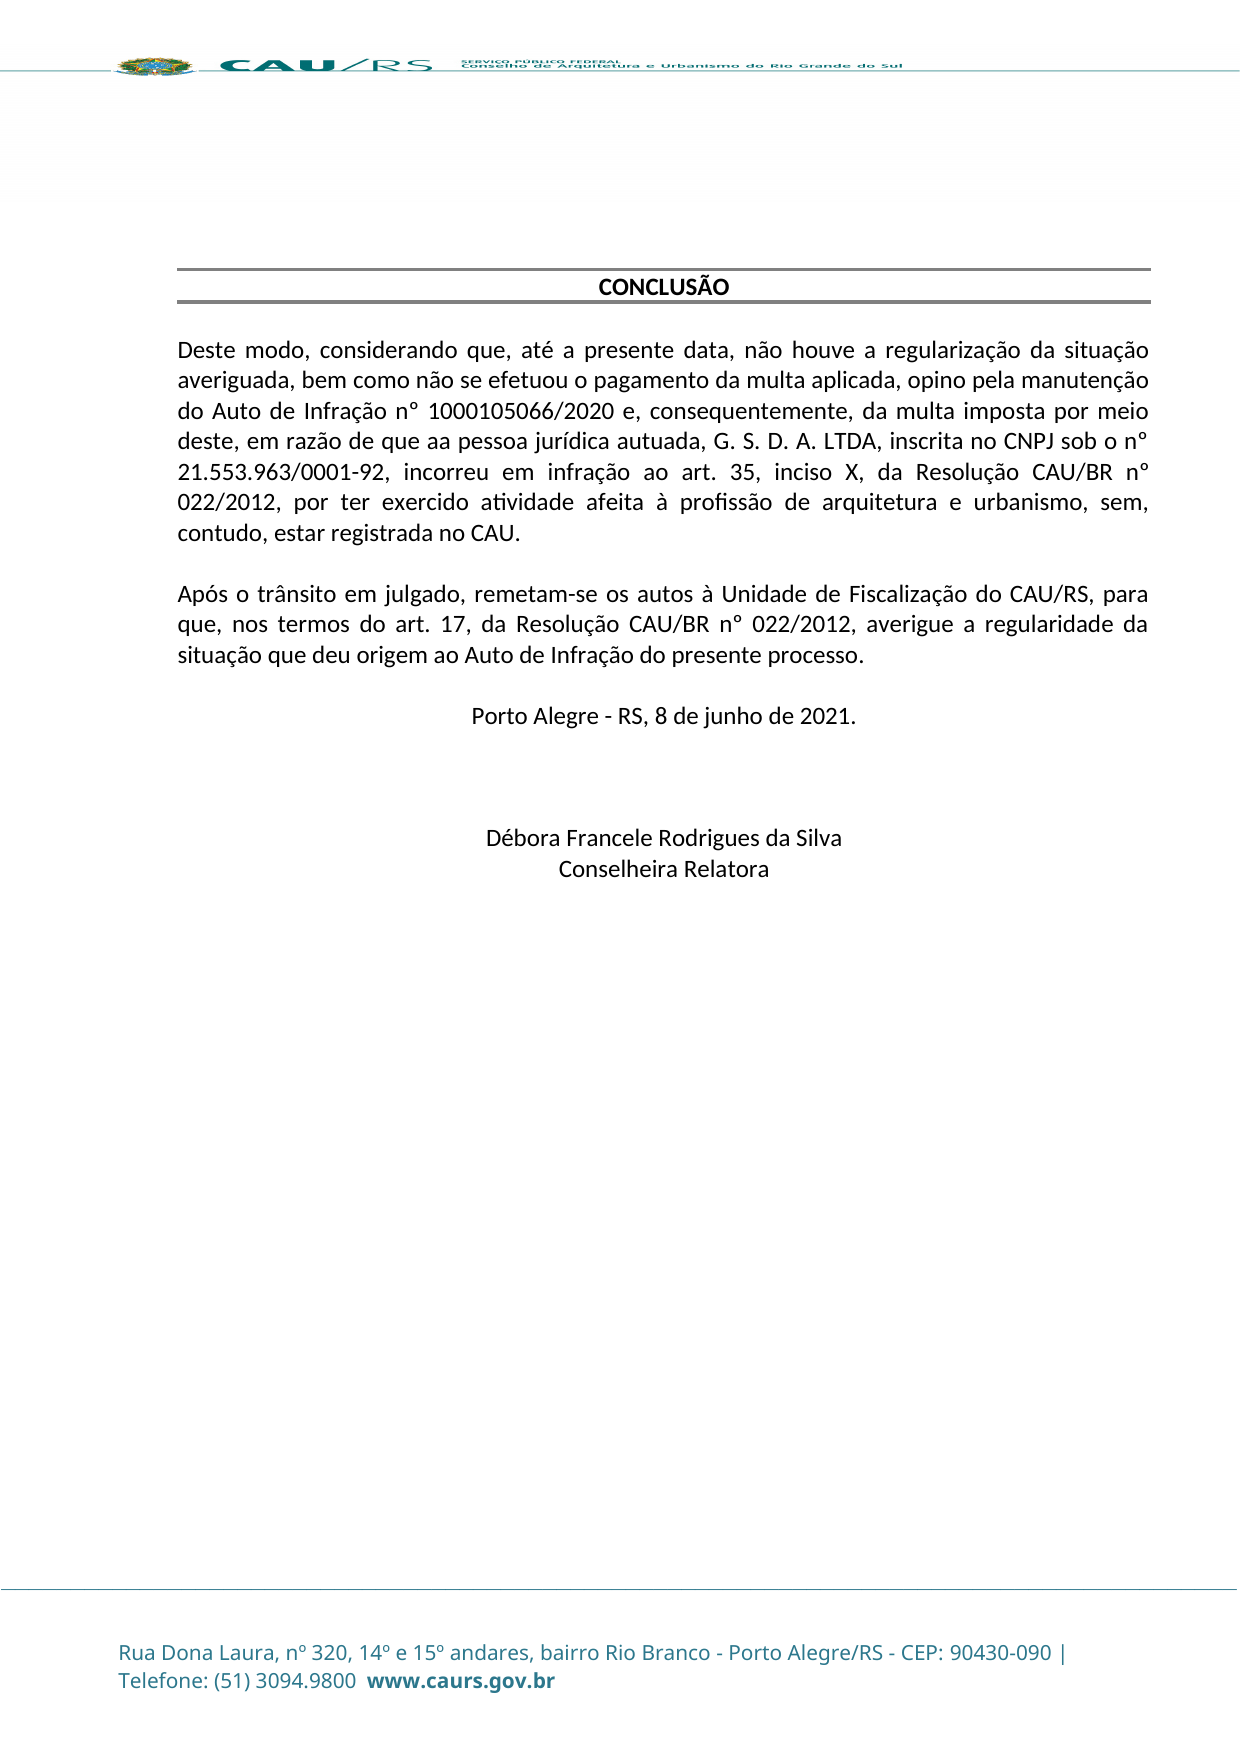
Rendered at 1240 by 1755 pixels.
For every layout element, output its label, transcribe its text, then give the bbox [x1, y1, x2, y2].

text Deste modo, considerando que, até a presente data, não houve a regularização da situação averiguada, bem como não se efetuou o pagamento da multa aplicada, opino pela manutenção do Auto de Infração nº 1000105066/2020 e, consequentemente, da multa imposta por meio deste, em razão de que aa pessoa jurídica autuada, G. S. D. A. LTDA, inscrita no CNPJ sob o nº 21.553.963/0001-92, incorreu em infração ao art. 35, inciso X, da Resolução CAU/BR nº 022/2012, por ter exercido atividade afeita à profissão de arquitetura e urbanismo, sem, contudo, estar registrada no CAU. [177, 334, 1151, 548]
text Débora Francele Rodrigues da Silva [177, 822, 1151, 853]
text Após o trânsito em julgado, remetam-se os autos à Unidade de Fiscalização do CAU/RS, para que, nos termos do art. 17, da Resolução CAU/BR nº 022/2012, averigue a regularidade da situação que deu origem ao Auto de Infração do presente processo. [177, 578, 1151, 670]
table_header CONCLUSÃO [177, 271, 1151, 300]
text Porto Alegre - RS, 8 de junho de 2021. [177, 700, 1151, 731]
text Conselheira Relatora [177, 853, 1151, 883]
